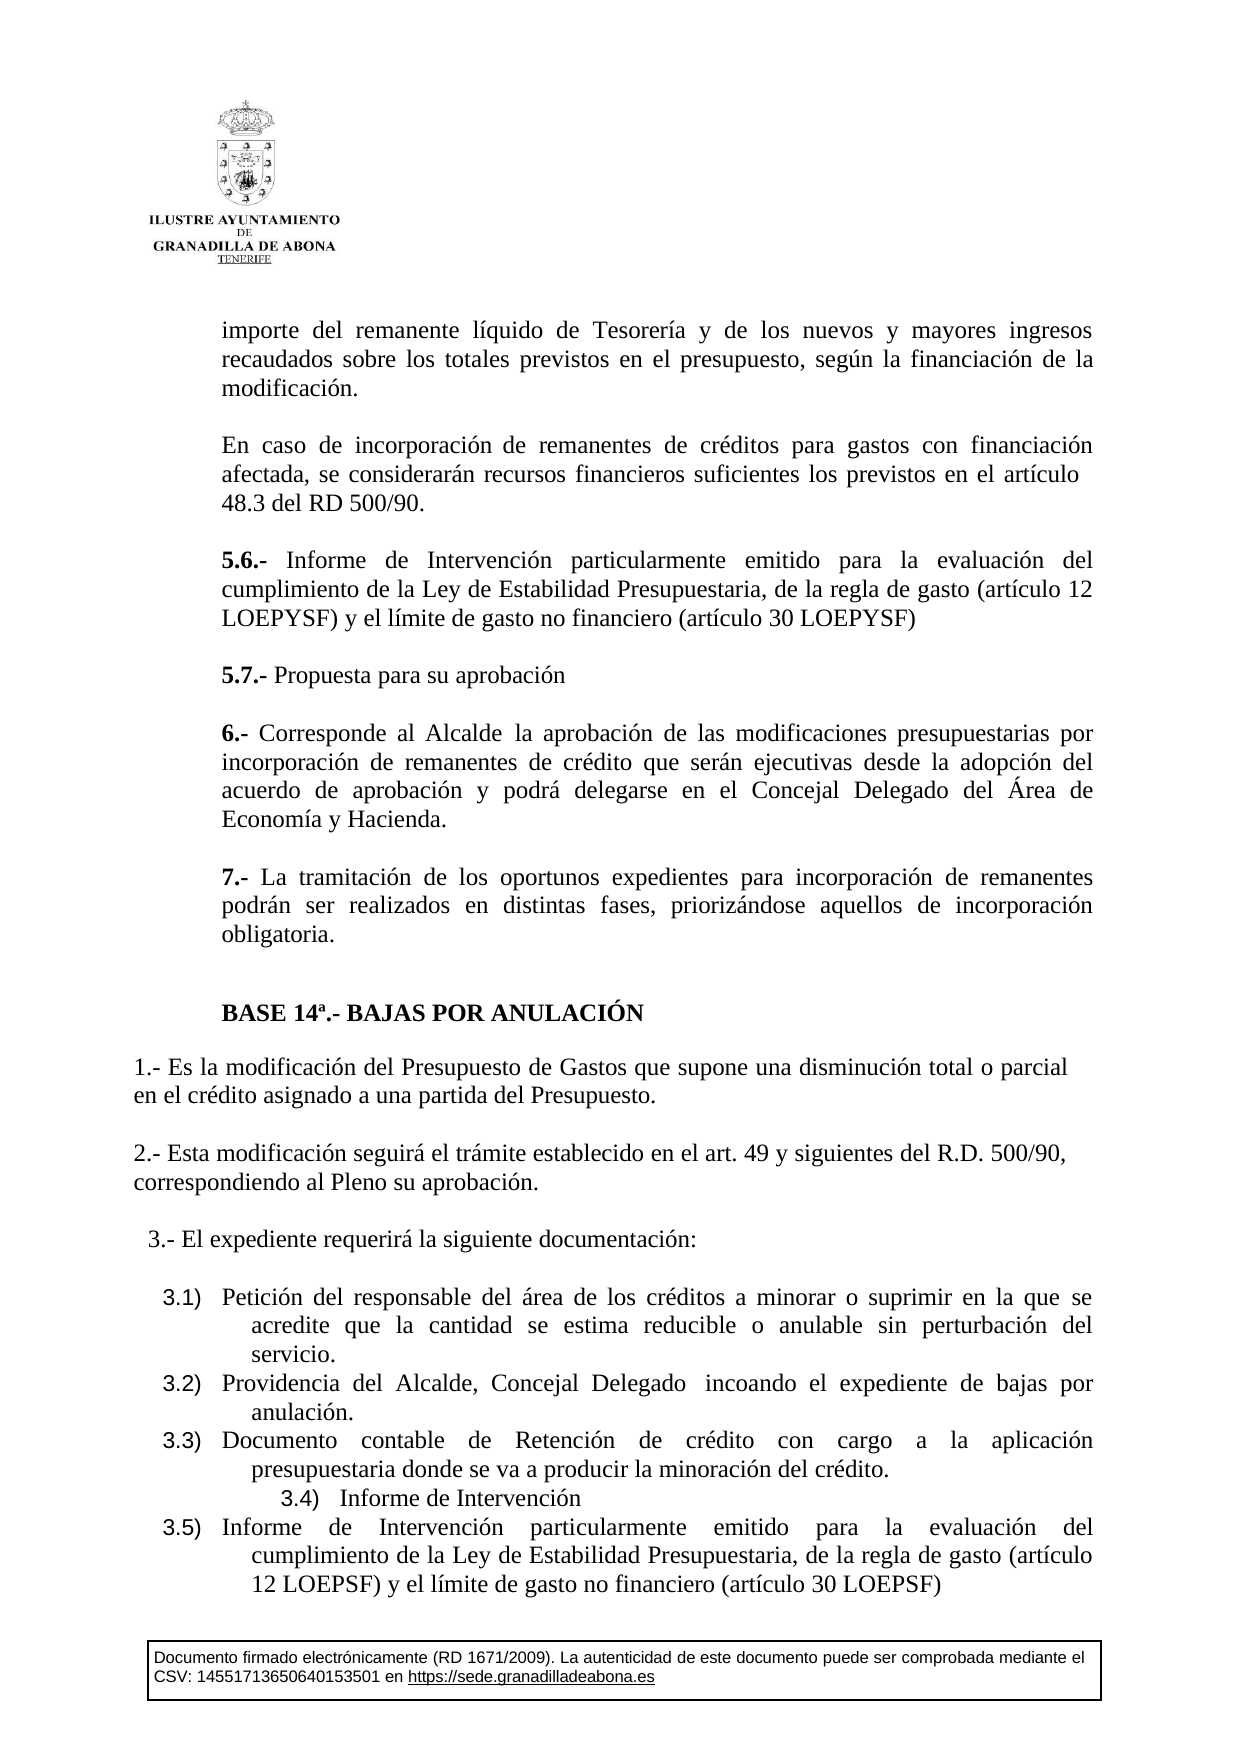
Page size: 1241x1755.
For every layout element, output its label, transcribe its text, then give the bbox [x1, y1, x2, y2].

list Informe de Intervención [280, 1483, 1116, 1512]
text 48.3 del RD 500/90. [221, 488, 1116, 517]
text 3.- El expediente requerirá la siguiente documentación: [148, 1224, 1116, 1253]
text 5.7.- Propuesta para su aprobación [221, 661, 1116, 689]
text importe del remanente líquido de Tesorería y de los nuevos y mayores ingresos recaudados sobre los totales previstos en el presupuesto, según la financiación de la modificación. [221, 316, 1093, 402]
list Petición del responsable del área de los créditos a minorar o suprimir en la que se acredite que la cantidad se estima reducible o anulable sin perturbación del servicio. [162, 1282, 1093, 1368]
subtitle BASE 14ª.- BAJAS POR ANULACIÓN [221, 998, 1116, 1027]
list Informe de Intervención particularmente emitido para la evaluación del cumplimiento de la Ley de Estabilidad Presupuestaria, de la regla de gasto (artículo 12 LOEPSF) y el límite de gasto no financiero (artículo 30 LOEPSF) [162, 1512, 1093, 1598]
text 7.- La tramitación de los oportunos expedientes para incorporación de remanentes podrán ser realizados en distintas fases, priorizándose aquellos de incorporación obligatoria. [221, 862, 1093, 948]
text 6.- Corresponde al Alcalde la aprobación de las modificaciones presupuestarias por incorporación de remanentes de crédito que serán ejecutivas desde la adopción del acuerdo de aprobación y podrá delegarse en el Concejal Delegado del Área de Economía y Hacienda. [221, 718, 1093, 833]
list Providencia del Alcalde, Concejal Delegado incoando el expediente de bajas por anulación. [162, 1368, 1093, 1426]
text 5.6.- Informe de Intervención particularmente emitido para la evaluación del cumplimiento de la Ley de Estabilidad Presupuestaria, de la regla de gasto (artículo 12 LOEPYSF) y el límite de gasto no financiero (artículo 30 LOEPYSF) [221, 546, 1093, 632]
text En caso de incorporación de remanentes de créditos para gastos con financiación afectada, se considerarán recursos financieros suficientes los previstos en el artículo [221, 431, 1093, 488]
list Documento contable de Retención de crédito con cargo a la aplicación presupuestaria donde se va a producir la minoración del crédito. [162, 1426, 1093, 1483]
text 1.- Es la modificación del Presupuesto de Gastos que supone una disminución total o parcial en el crédito asignado a una partida del Presupuesto. [133, 1052, 1093, 1109]
text 2.- Esta modificación seguirá el trámite establecido en el art. 49 y siguientes del R.D. 500/90, correspondiendo al Pleno su aprobación. [133, 1138, 1093, 1196]
